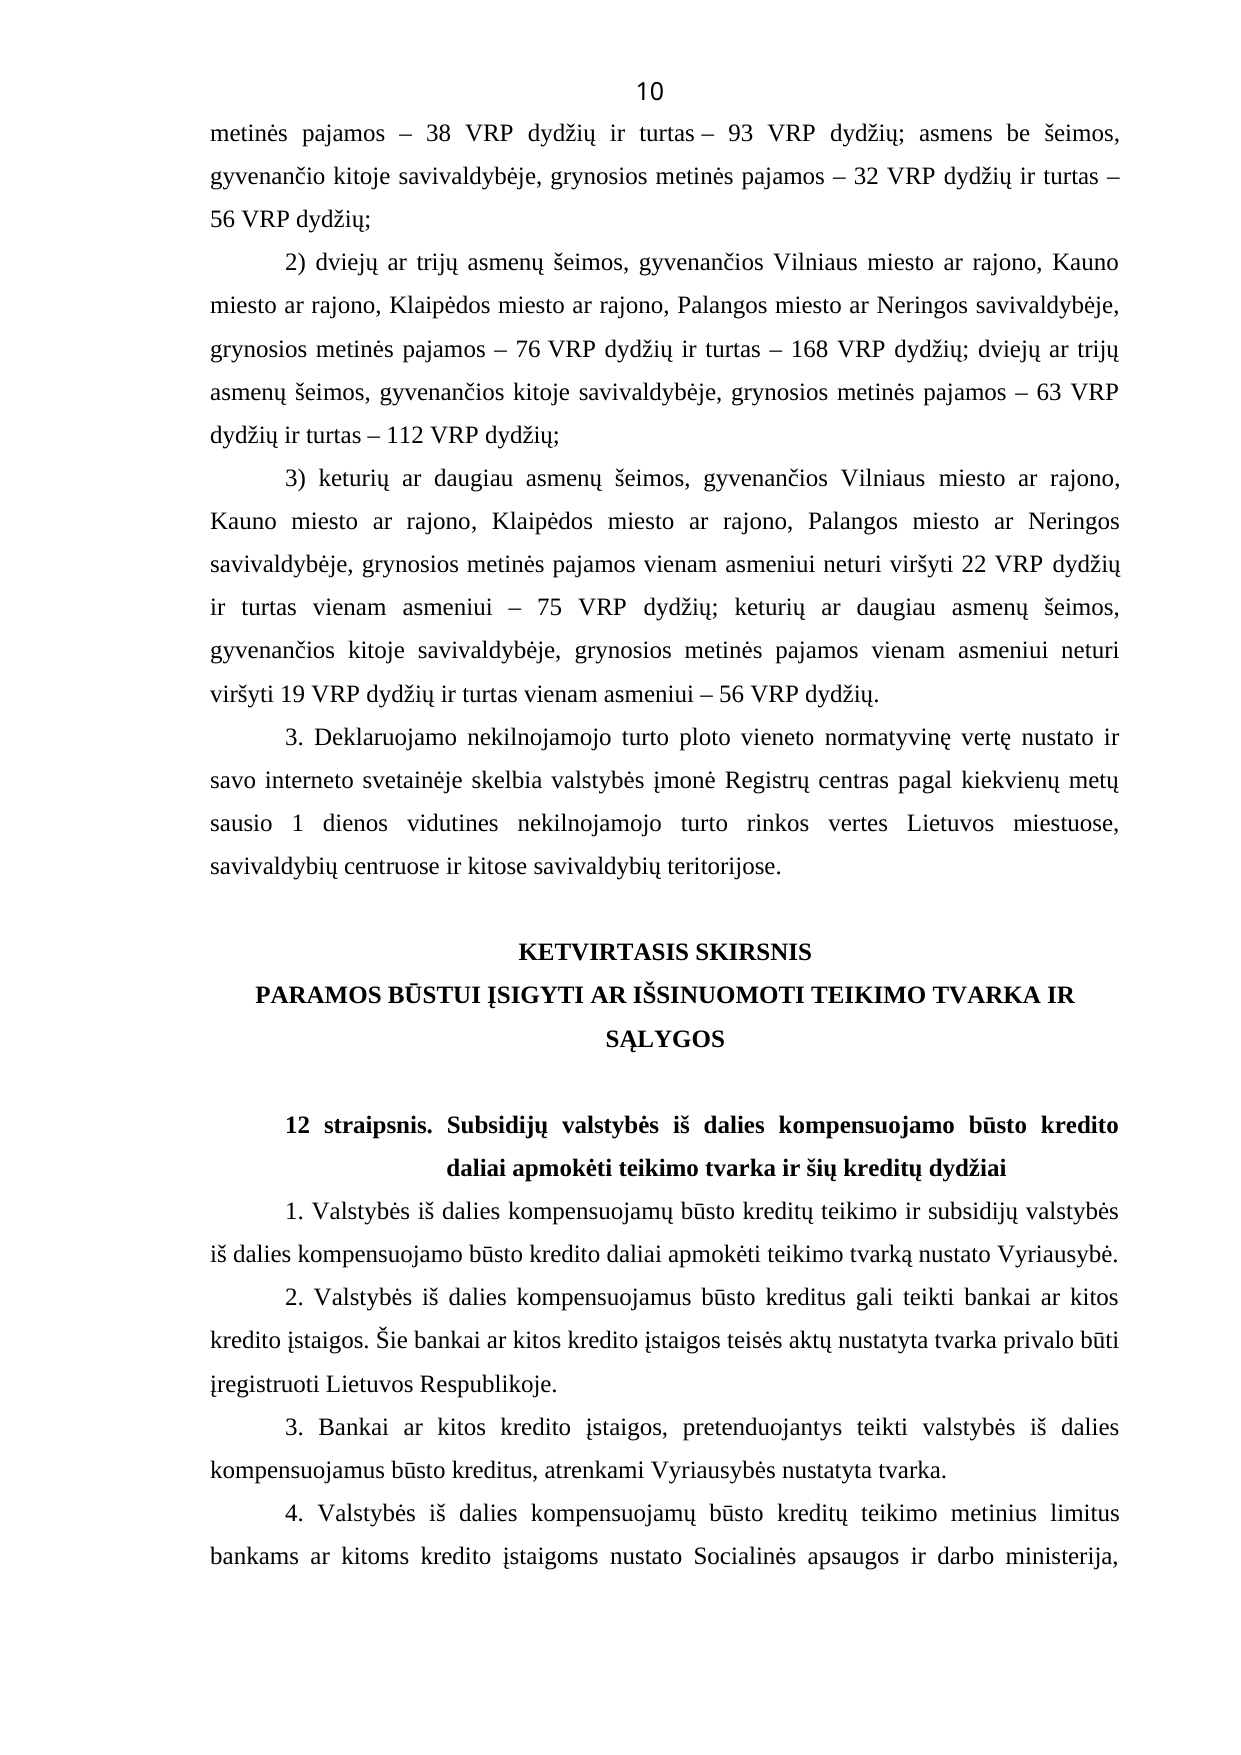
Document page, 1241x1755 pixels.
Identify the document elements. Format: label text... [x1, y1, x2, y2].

text 3) keturių ar daugiau asmenų šeimos, gyvenančios Vilniaus miesto ar rajono, Kauno miesto ar rajono, Klaipėdos miesto ar rajono, Palangos miesto ar Neringos savivaldybėje, grynosios metinės pajamos vienam asmeniui neturi viršyti 22 VRP dydžių ir turtas vienam asmeniui – 75 VRP dydžių; keturių ar daugiau asmenų šeimos, gyvenančios kitoje savivaldybėje, grynosios metinės pajamos vienam asmeniui neturi viršyti 19 VRP dydžių ir turtas vienam asmeniui – 56 VRP dydžių. [210, 463, 1120, 707]
text 1. Valstybės iš dalies kompensuojamų būsto kreditų teikimo ir subsidijų valstybės iš dalies kompensuojamo būsto kredito daliai apmokėti teikimo tvarką nustato Vyriausybė. [210, 1196, 1120, 1268]
text KETVIRTASIS SKIRSNIS [210, 937, 1120, 966]
text PARAMOS BŪSTUI ĮSIGYTI AR IŠSINUOMOTI TEIKIMO TVARKA IR SĄLYGOS [210, 981, 1120, 1052]
text 3. Deklaruojamo nekilnojamojo turto ploto vieneto normatyvinę vertę nustato ir savo interneto svetainėje skelbia valstybės įmonė Registrų centras pagal kiekvienų metų sausio 1 dienos vidutines nekilnojamojo turto rinkos vertes Lietuvos miestuose, savivaldybių centruose ir kitose savivaldybių teritorijose. [210, 722, 1120, 880]
text 4. Valstybės iš dalies kompensuojamų būsto kreditų teikimo metinius limitus bankams ar kitoms kredito įstaigoms nustato Socialinės apsaugos ir darbo ministerija, [210, 1498, 1120, 1570]
text 12 straipsnis. Subsidijų valstybės iš dalies kompensuojamo būsto kredito daliai apmokėti teikimo tvarka ir šių kreditų dydžiai [285, 1110, 1120, 1182]
text 2. Valstybės iš dalies kompensuojamus būsto kreditus gali teikti bankai ar kitos kredito įstaigos. Šie bankai ar kitos kredito įstaigos teisės aktų nustatyta tvarka privalo būti įregistruoti Lietuvos Respublikoje. [210, 1282, 1120, 1397]
text 3. Bankai ar kitos kredito įstaigos, pretenduojantys teikti valstybės iš dalies kompensuojamus būsto kreditus, atrenkami Vyriausybės nustatyta tvarka. [210, 1412, 1120, 1484]
text 2) dviejų ar trijų asmenų šeimos, gyvenančios Vilniaus miesto ar rajono, Kauno miesto ar rajono, Klaipėdos miesto ar rajono, Palangos miesto ar Neringos savivaldybėje, grynosios metinės pajamos – 76 VRP dydžių ir turtas – 168 VRP dydžių; dviejų ar trijų asmenų šeimos, gyvenančios kitoje savivaldybėje, grynosios metinės pajamos – 63 VRP dydžių ir turtas – 112 VRP dydžių; [210, 247, 1120, 449]
text metinės pajamos – 38 VRP dydžių ir turtas – 93 VRP dydžių; asmens be šeimos, gyvenančio kitoje savivaldybėje, grynosios metinės pajamos – 32 VRP dydžių ir turtas – 56 VRP dydžių; [210, 118, 1120, 233]
